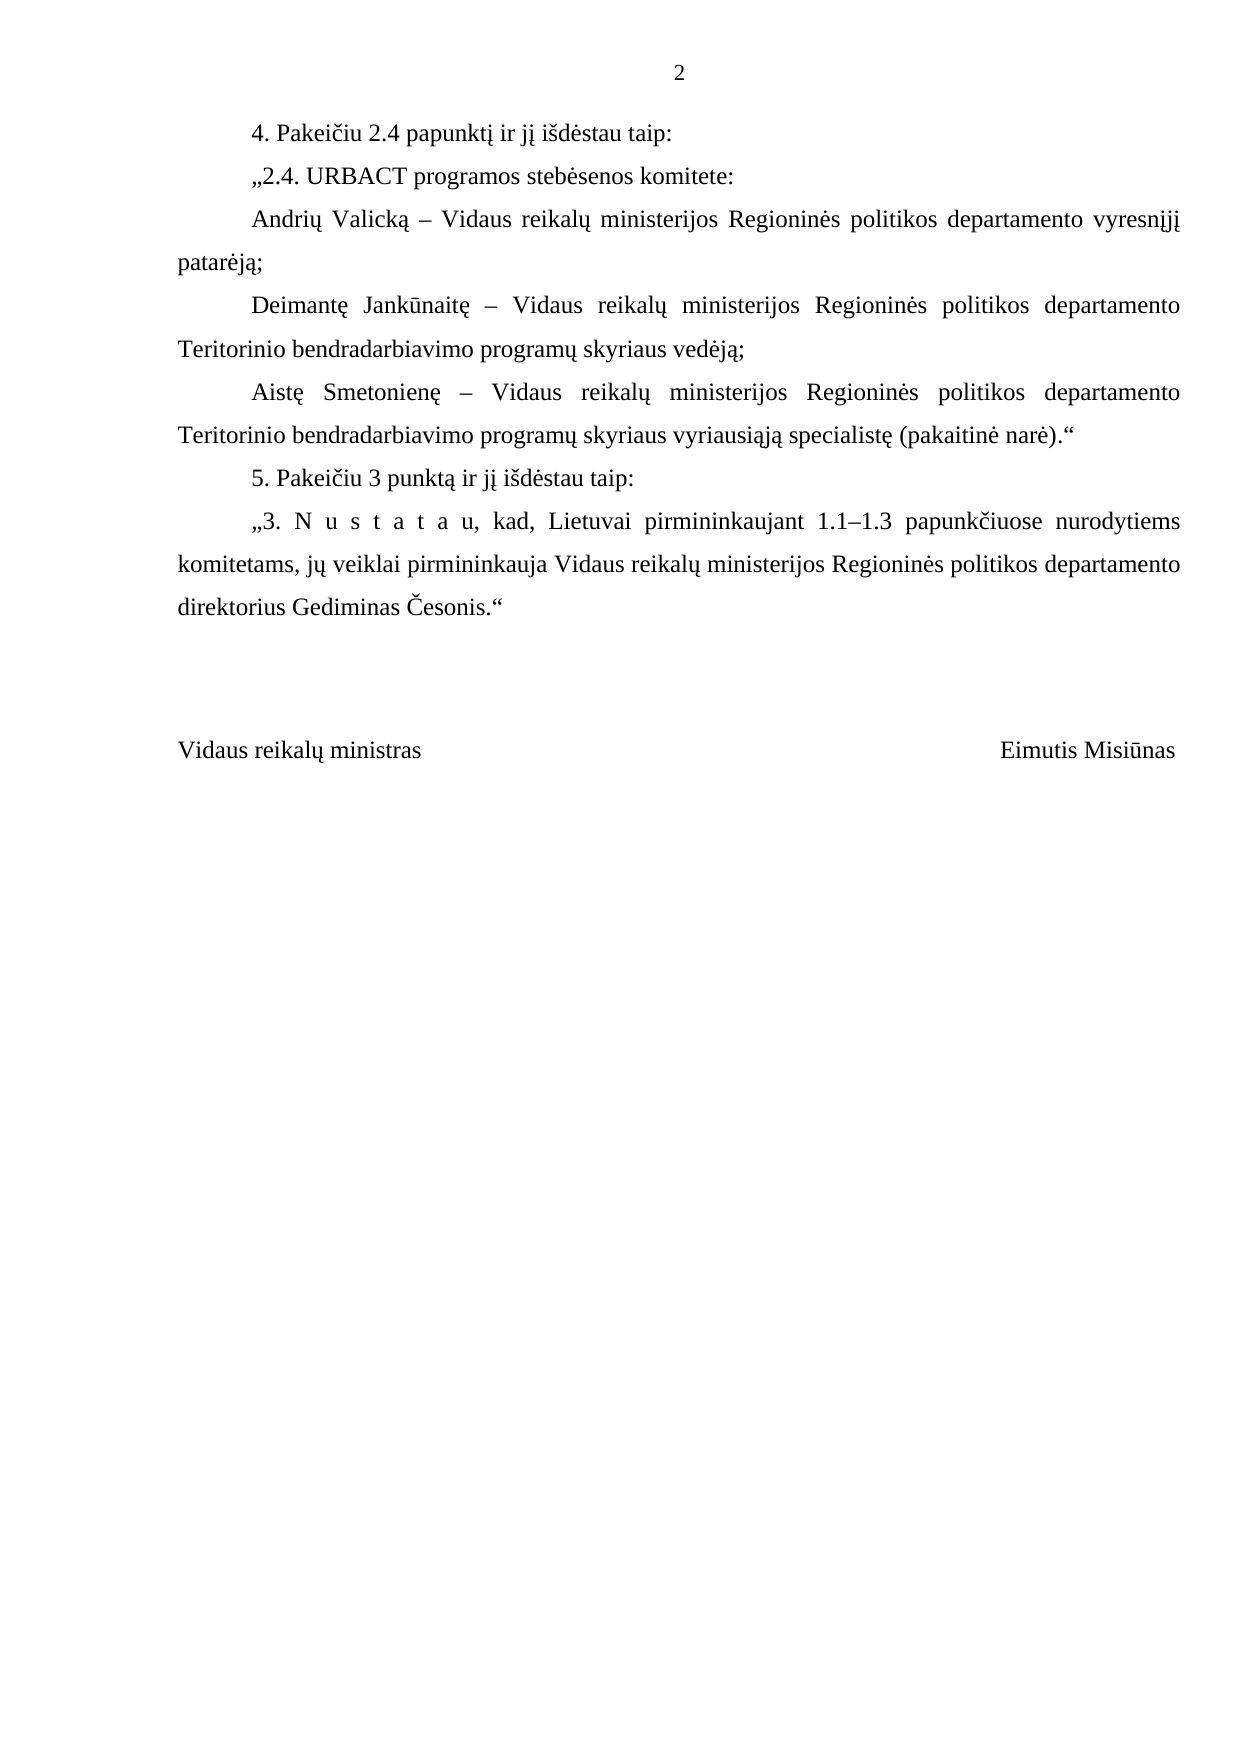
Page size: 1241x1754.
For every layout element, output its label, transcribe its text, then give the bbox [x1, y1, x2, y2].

text 5. Pakeičiu 3 punktą ir jį išdėstau taip: [177, 463, 1181, 492]
text Aistę Smetonienę – Vidaus reikalų ministerijos Regioninės politikos departamento Teritorinio bendradarbiavimo programų skyriaus vyriausiąją specialistę (pakaitinė narė).“ [177, 377, 1181, 449]
text „3. N u s t a t a u, kad, Lietuvai pirmininkaujant 1.1–1.3 papunkčiuose nurodytiems komitetams, jų veiklai pirmininkauja Vidaus reikalų ministerijos Regioninės politikos departamento direktorius Gediminas Česonis.“ [177, 506, 1181, 621]
text Vidaus reikalų ministras Eimutis Misiūnas [177, 735, 1181, 763]
text „2.4. URBACT programos stebėsenos komitete: [177, 161, 1181, 190]
text Deimantę Jankūnaitę – Vidaus reikalų ministerijos Regioninės politikos departamento Teritorinio bendradarbiavimo programų skyriaus vedėją; [177, 291, 1181, 362]
text Andrių Valicką – Vidaus reikalų ministerijos Regioninės politikos departamento vyresnįjį patarėją; [177, 204, 1181, 276]
text 4. Pakeičiu 2.4 papunktį ir jį išdėstau taip: [177, 118, 1181, 147]
